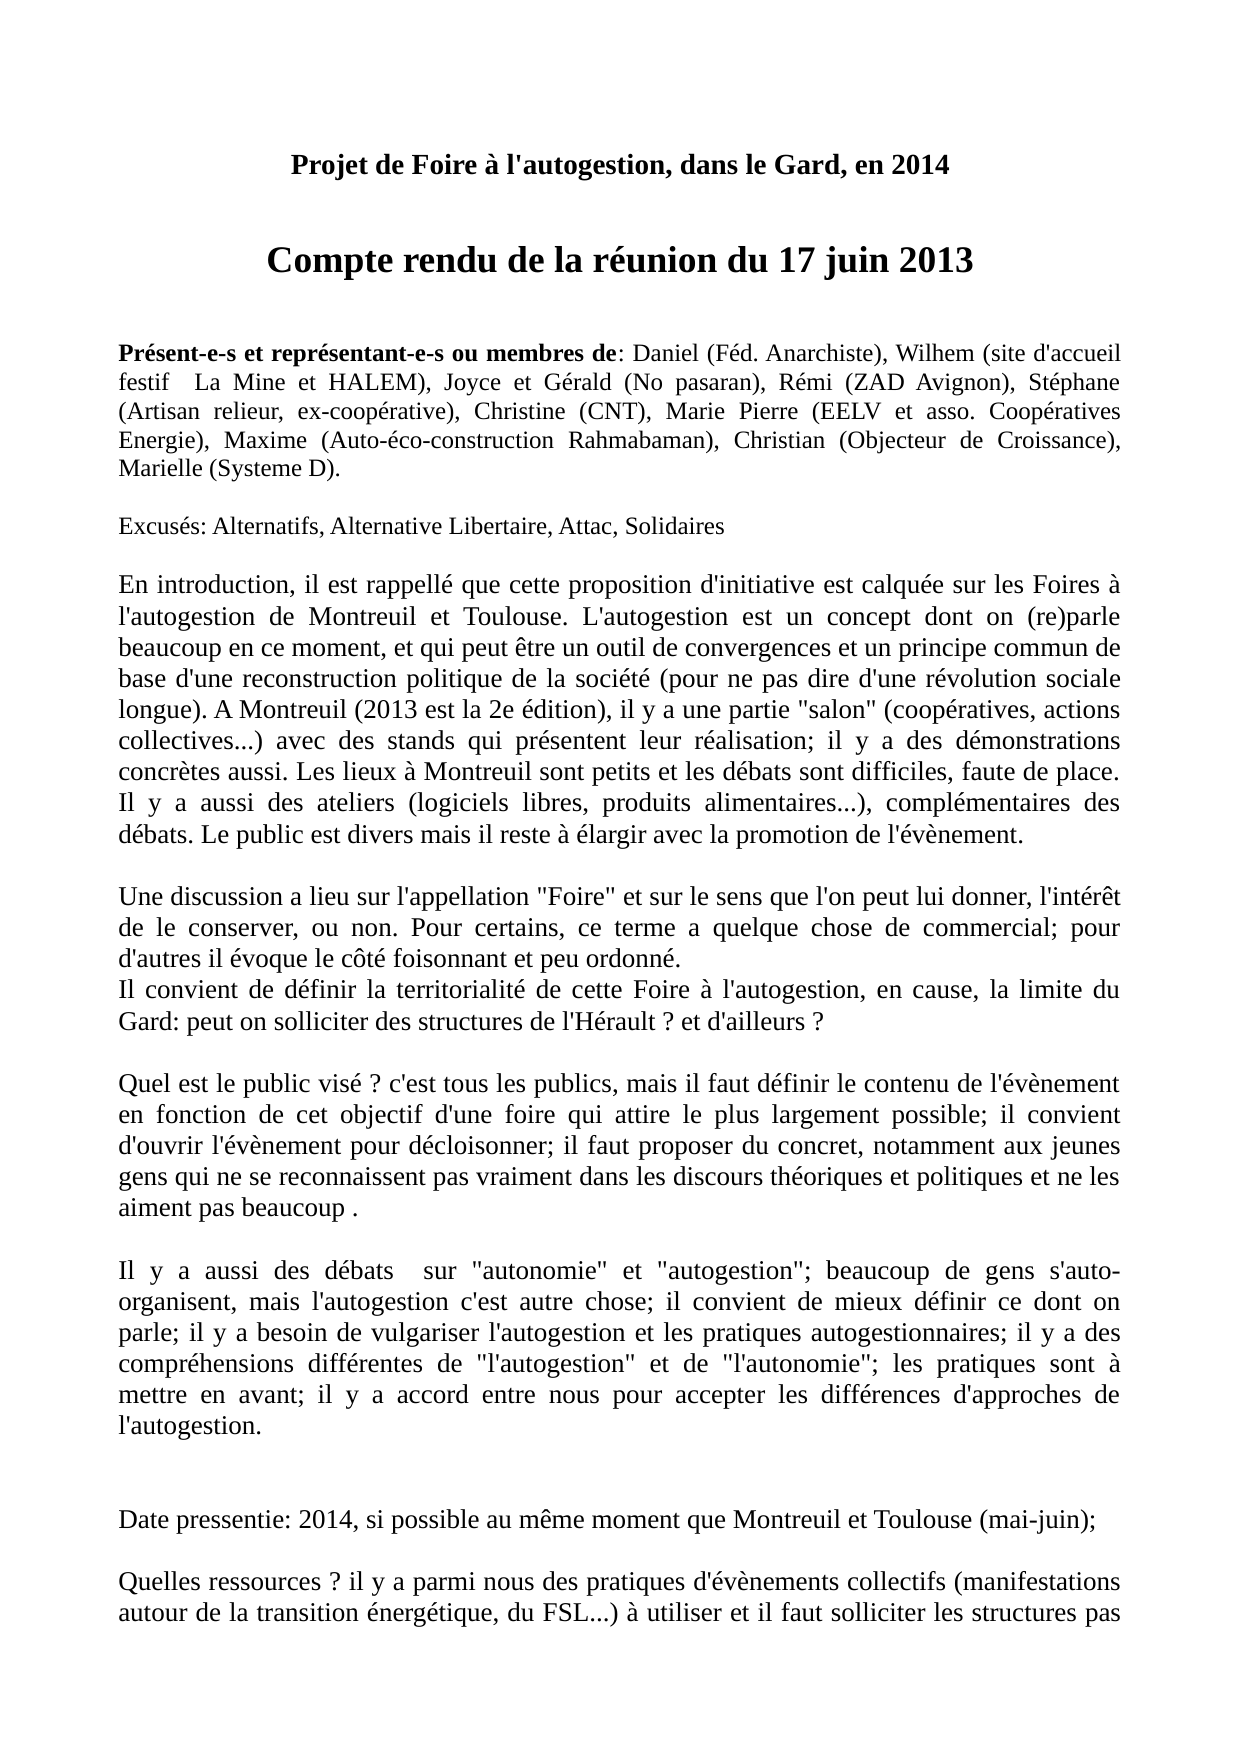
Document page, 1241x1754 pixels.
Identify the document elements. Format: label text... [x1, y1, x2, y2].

text Présent-e-s et représentant-e-s ou membres de: Daniel (Féd. Anarchiste), Wilhem (site d'accueil festif La Mine et HALEM), Joyce et Gérald (No pasaran), Rémi (ZAD Avignon), Stéphane (Artisan relieur, ex-coopérative), Christine (CNT), Marie Pierre (EELV et asso. Coopératives Energie), Maxime (Auto-éco-construction Rahmabaman), Christian (Objecteur de Croissance), Marielle (Systeme D). [118, 338, 1122, 482]
text En introduction, il est rappellé que cette proposition d'initiative est calquée sur les Foires à l'autogestion de Montreuil et Toulouse. L'autogestion est un concept dont on (re)parle beaucoup en ce moment, et qui peut être un outil de convergences et un principe commun de base d'une reconstruction politique de la société (pour ne pas dire d'une révolution sociale longue). A Montreuil (2013 est la 2e édition), il y a une partie "salon" (coopératives, actions collectives...) avec des stands qui présentent leur réalisation; il y a des démonstrations concrètes aussi. Les lieux à Montreuil sont petits et les débats sont difficiles, faute de place. Il y a aussi des ateliers (logiciels libres, produits alimentaires...), complémentaires des débats. Le public est divers mais il reste à élargir avec la promotion de l'évènement. [118, 568, 1122, 849]
text Compte rendu de la réunion du 17 juin 2013 [118, 238, 1122, 281]
text Il convient de définir la territorialité de cette Foire à l'autogestion, en cause, la limite du Gard: peut on solliciter des structures de l'Hérault ? et d'ailleurs ? [118, 973, 1122, 1036]
text Quelles ressources ? il y a parmi nous des pratiques d'évènements collectifs (manifestations autour de la transition énergétique, du FSL...) à utiliser et il faut solliciter les structures pas [118, 1565, 1122, 1627]
text Une discussion a lieu sur l'appellation "Foire" et sur le sens que l'on peut lui donner, l'intérêt de le conserver, ou non. Pour certains, ce terme a quelque chose de commercial; pour d'autres il évoque le côté foisonnant et peu ordonné. [118, 880, 1122, 973]
text Date pressentie: 2014, si possible au même moment que Montreuil et Toulouse (mai-juin); [118, 1503, 1122, 1534]
text Quel est le public visé ? c'est tous les publics, mais il faut définir le contenu de l'évènement en fonction de cet objectif d'une foire qui attire le plus largement possible; il convient d'ouvrir l'évènement pour décloisonner; il faut proposer du concret, notamment aux jeunes gens qui ne se reconnaissent pas vraiment dans les discours théoriques et politiques et ne les aiment pas beaucoup . [118, 1067, 1122, 1223]
text Projet de Foire à l'autogestion, dans le Gard, en 2014 [118, 147, 1122, 180]
text Il y a aussi des débats sur "autonomie" et "autogestion"; beaucoup de gens s'auto-organisent, mais l'autogestion c'est autre chose; il convient de mieux définir ce dont on parle; il y a besoin de vulgariser l'autogestion et les pratiques autogestionnaires; il y a des compréhensions différentes de "l'autogestion" et de "l'autonomie"; les pratiques sont à mettre en avant; il y a accord entre nous pour accepter les différences d'approches de l'autogestion. [118, 1254, 1122, 1441]
text Excusés: Alternatifs, Alternative Libertaire, Attac, Solidaires [118, 511, 1122, 540]
